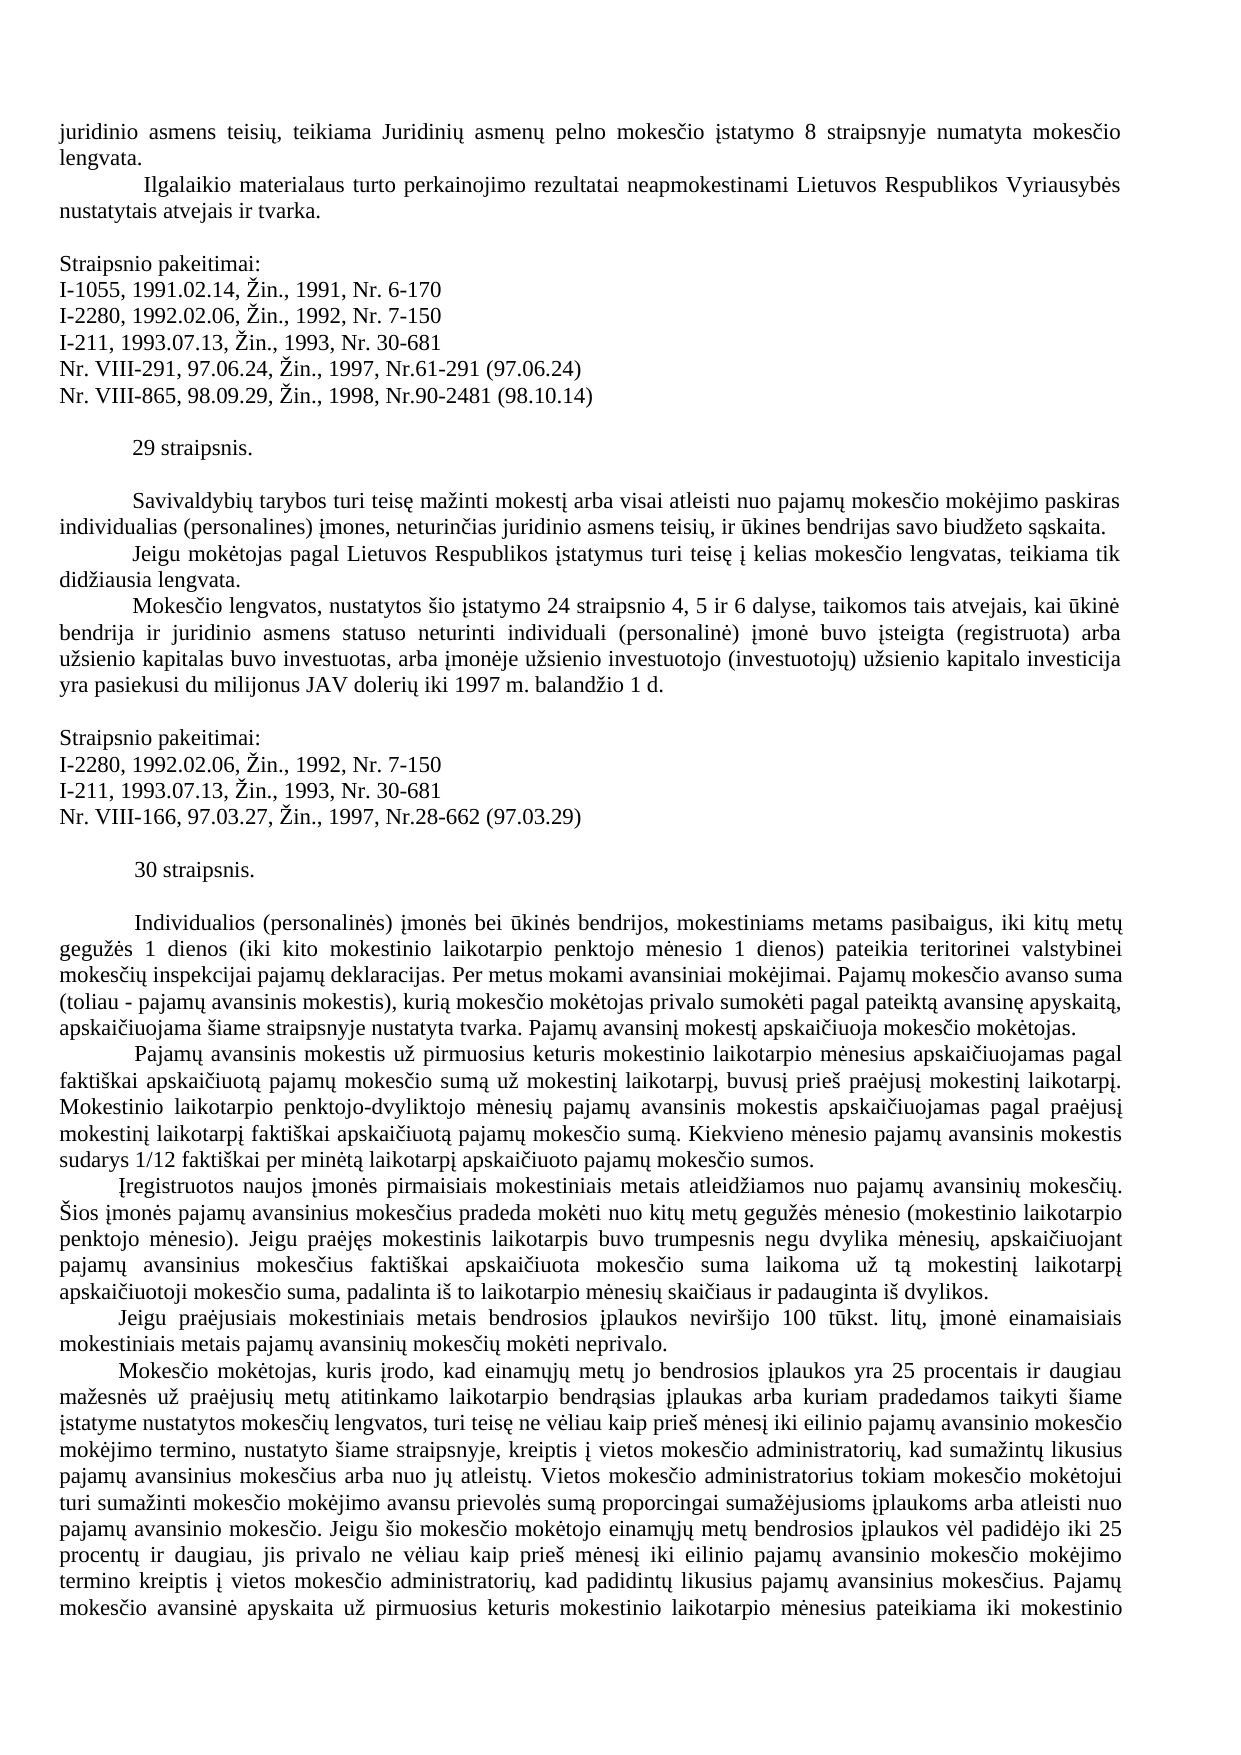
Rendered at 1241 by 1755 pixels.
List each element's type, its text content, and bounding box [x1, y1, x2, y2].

text Įregistruotos naujos įmonės pirmaisiais mokestiniais metais atleidžiamos nuo pajamų avansinių mokesčių. Šios įmonės pajamų avansinius mokesčius pradeda mokėti nuo kitų metų gegužės mėnesio (mokestinio laikotarpio penktojo mėnesio). Jeigu praėjęs mokestinis laikotarpis buvo trumpesnis negu dvylika mėnesių, apskaičiuojant pajamų avansinius mokesčius faktiškai apskaičiuota mokesčio suma laikoma už tą mokestinį laikotarpį apskaičiuotoji mokesčio suma, padalinta iš to laikotarpio mėnesių skaičiaus ir padauginta iš dvylikos. [59, 1172, 1124, 1304]
text Nr. VIII-865, 98.09.29, Žin., 1998, Nr.90-2481 (98.10.14) [59, 382, 1122, 408]
text 30 straipsnis. [59, 856, 1122, 882]
text 29 straipsnis. [59, 434, 1122, 461]
text Straipsnio pakeitimai: [59, 724, 1122, 751]
text I-2280, 1992.02.06, Žin., 1992, Nr. 7-150 [59, 303, 1122, 329]
text Pajamų avansinis mokestis už pirmuosius keturis mokestinio laikotarpio mėnesius apskaičiuojamas pagal faktiškai apskaičiuotą pajamų mokesčio sumą už mokestinį laikotarpį, buvusį prieš praėjusį mokestinį laikotarpį. Mokestinio laikotarpio penktojo-dvyliktojo mėnesių pajamų avansinis mokestis apskaičiuojamas pagal praėjusį mokestinį laikotarpį faktiškai apskaičiuotą pajamų mokesčio sumą. Kiekvieno mėnesio pajamų avansinis mokestis sudarys 1/12 faktiškai per minėtą laikotarpį apskaičiuoto pajamų mokesčio sumos. [59, 1041, 1124, 1172]
text Mokesčio lengvatos, nustatytos šio įstatymo 24 straipsnio 4, 5 ir 6 dalyse, taikomos tais atvejais, kai ūkinė bendrija ir juridinio asmens statuso neturinti individuali (personalinė) įmonė buvo įsteigta (registruota) arba užsienio kapitalas buvo investuotas, arba įmonėje užsienio investuotojo (investuotojų) užsienio kapitalo investicija yra pasiekusi du milijonus JAV dolerių iki 1997 m. balandžio 1 d. [59, 592, 1122, 698]
text Ilgalaikio materialaus turto perkainojimo rezultatai neapmokestinami Lietuvos Respublikos Vyriausybės nustatytais atvejais ir tvarka. [59, 171, 1122, 223]
text Nr. VIII-166, 97.03.27, Žin., 1997, Nr.28-662 (97.03.29) [59, 803, 1122, 830]
text juridinio asmens teisių, teikiama Juridinių asmenų pelno mokesčio įstatymo 8 straipsnyje numatyta mokesčio lengvata. [59, 118, 1122, 171]
text I-211, 1993.07.13, Žin., 1993, Nr. 30-681 [59, 329, 1122, 355]
text Straipsnio pakeitimai: [59, 250, 1122, 276]
text I-2280, 1992.02.06, Žin., 1992, Nr. 7-150 [59, 751, 1122, 777]
text Jeigu mokėtojas pagal Lietuvos Respublikos įstatymus turi teisę į kelias mokesčio lengvatas, teikiama tik didžiausia lengvata. [59, 540, 1122, 592]
text Individualios (personalinės) įmonės bei ūkinės bendrijos, mokestiniams metams pasibaigus, iki kitų metų gegužės 1 dienos (iki kito mokestinio laikotarpio penktojo mėnesio 1 dienos) pateikia teritorinei valstybinei mokesčių inspekcijai pajamų deklaracijas. Per metus mokami avansiniai mokėjimai. Pajamų mokesčio avanso suma (toliau - pajamų avansinis mokestis), kurią mokesčio mokėtojas privalo sumokėti pagal pateiktą avansinę apyskaitą, apskaičiuojama šiame straipsnyje nustatyta tvarka. Pajamų avansinį mokestį apskaičiuoja mokesčio mokėtojas. [59, 909, 1124, 1041]
text Savivaldybių tarybos turi teisę mažinti mokestį arba visai atleisti nuo pajamų mokesčio mokėjimo paskiras individualias (personalines) įmones, neturinčias juridinio asmens teisių, ir ūkines bendrijas savo biudžeto sąskaita. [59, 487, 1122, 540]
text Mokesčio mokėtojas, kuris įrodo, kad einamųjų metų jo bendrosios įplaukos yra 25 procentais ir daugiau mažesnės už praėjusių metų atitinkamo laikotarpio bendrąsias įplaukas arba kuriam pradedamos taikyti šiame įstatyme nustatytos mokesčių lengvatos, turi teisę ne vėliau kaip prieš mėnesį iki eilinio pajamų avansinio mokesčio mokėjimo termino, nustatyto šiame straipsnyje, kreiptis į vietos mokesčio administratorių, kad sumažintų likusius pajamų avansinius mokesčius arba nuo jų atleistų. Vietos mokesčio administratorius tokiam mokesčio mokėtojui turi sumažinti mokesčio mokėjimo avansu prievolės sumą proporcingai sumažėjusioms įplaukoms arba atleisti nuo pajamų avansinio mokesčio. Jeigu šio mokesčio mokėtojo einamųjų metų bendrosios įplaukos vėl padidėjo iki 25 procentų ir daugiau, jis privalo ne vėliau kaip prieš mėnesį iki eilinio pajamų avansinio mokesčio mokėjimo termino kreiptis į vietos mokesčio administratorių, kad padidintų likusius pajamų avansinius mokesčius. Pajamų mokesčio avansinė apyskaita už pirmuosius keturis mokestinio laikotarpio mėnesius pateikiama iki mokestinio [59, 1357, 1124, 1620]
text I-1055, 1991.02.14, Žin., 1991, Nr. 6-170 [59, 276, 1122, 303]
text I-211, 1993.07.13, Žin., 1993, Nr. 30-681 [59, 777, 1122, 803]
text Jeigu praėjusiais mokestiniais metais bendrosios įplaukos neviršijo 100 tūkst. litų, įmonė einamaisiais mokestiniais metais pajamų avansinių mokesčių mokėti neprivalo. [59, 1304, 1124, 1357]
text Nr. VIII-291, 97.06.24, Žin., 1997, Nr.61-291 (97.06.24) [59, 355, 1122, 382]
